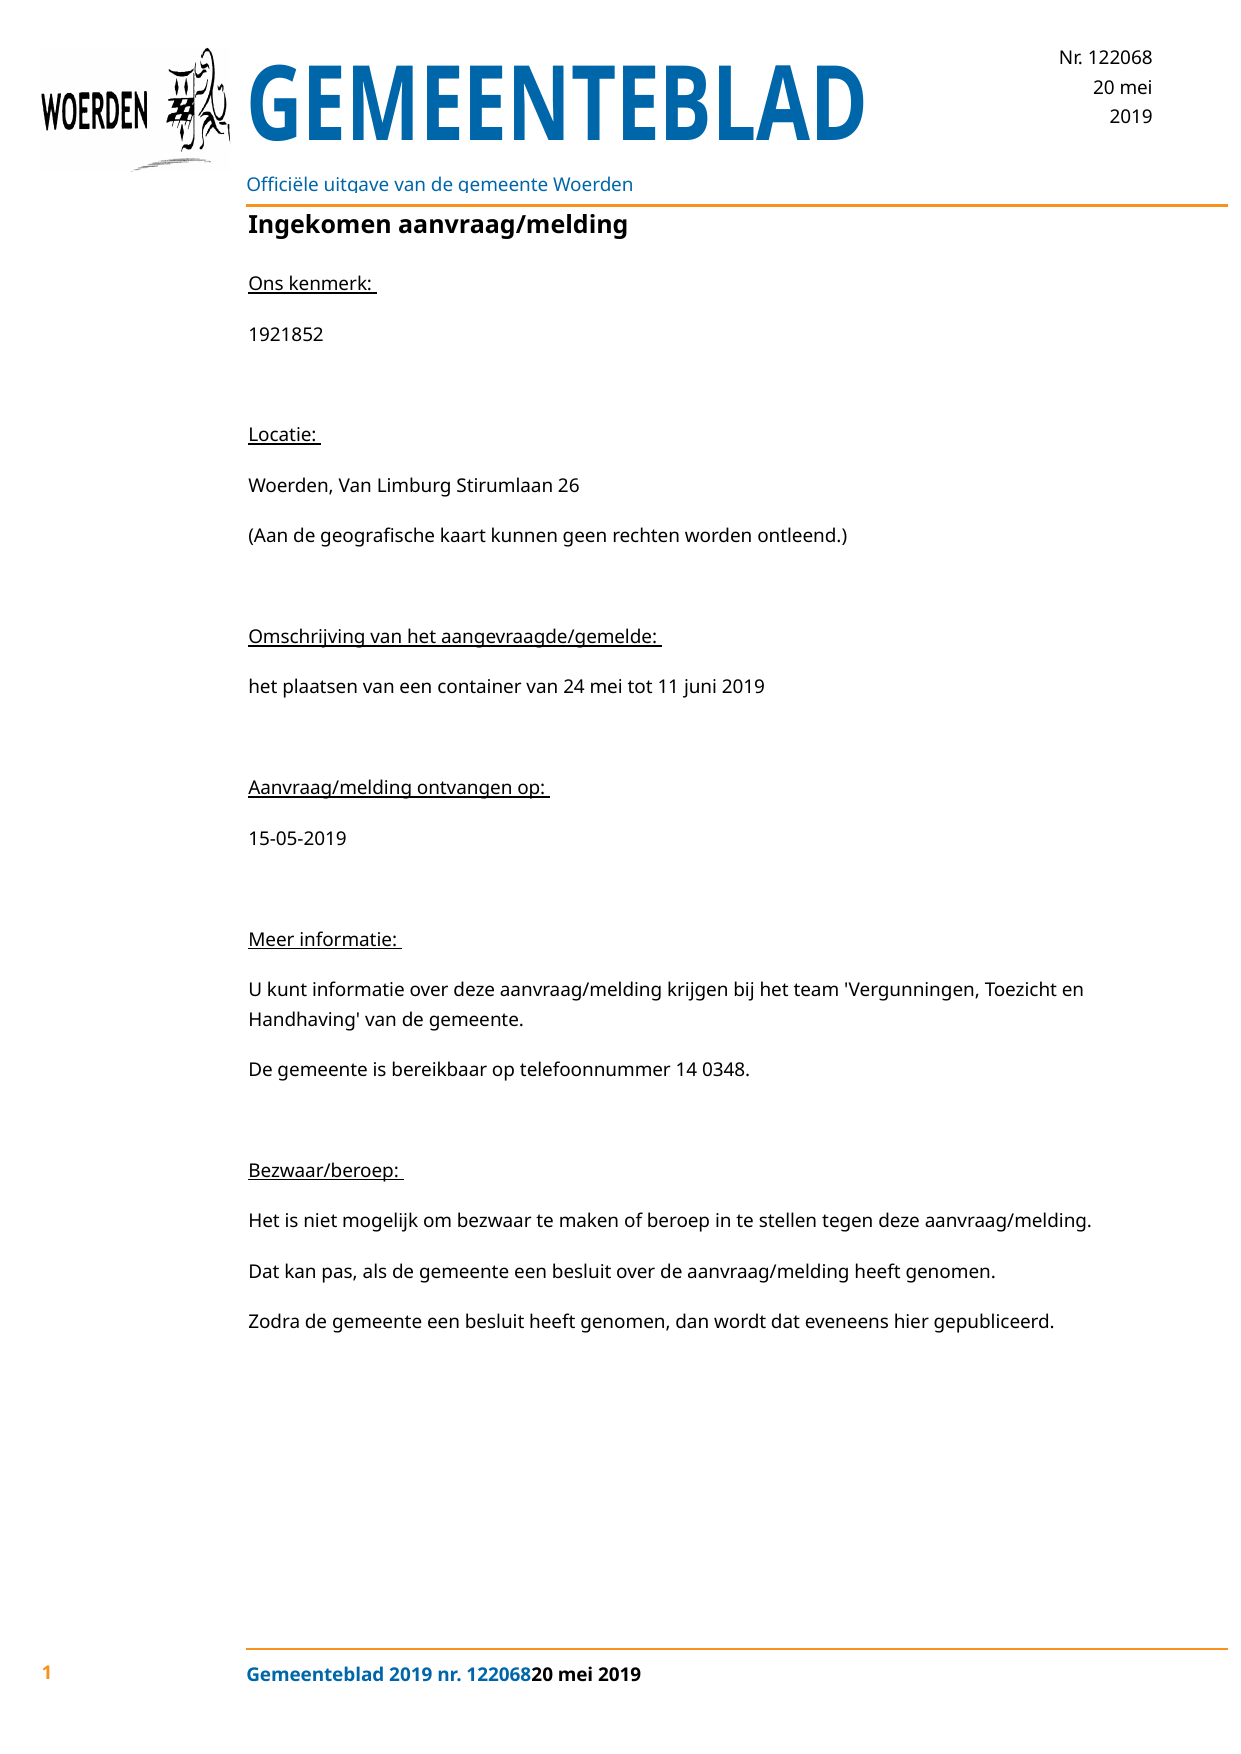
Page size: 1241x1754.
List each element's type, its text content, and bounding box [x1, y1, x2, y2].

text Zodra de gemeente een besluit heeft genomen, dan wordt dat eveneens hier gepubliceerd. [248, 1308, 1152, 1334]
text Bezwaar/beroep: [248, 1157, 1152, 1183]
picture [41, 47, 231, 172]
text Ons kenmerk: [248, 270, 1152, 296]
text Dat kan pas, als de gemeente een besluit over de aanvraag/melding heeft genomen. [248, 1258, 1152, 1283]
text (Aan de geografische kaart kunnen geen rechten worden ontleend.) [248, 522, 1152, 548]
text Locatie: [248, 422, 1152, 447]
text 1921852 [248, 321, 1152, 346]
text Woerden, Van Limburg Stirumlaan 26 [248, 472, 1152, 498]
text Het is niet mogelijk om bezwaar te maken of beroep in te stellen tegen deze aanvraag/melding. [248, 1207, 1152, 1233]
text Meer informatie: [248, 926, 1152, 951]
text Aanvraag/melding ontvangen op: [248, 774, 1152, 800]
text Ingekomen aanvraag/melding [248, 207, 1152, 241]
text U kunt informatie over deze aanvraag/melding krijgen bij het team 'Vergunningen, Toezicht en Handhaving' van de gemeente. [248, 976, 1152, 1031]
text Omschrijving van het aangevraagde/gemelde: [248, 623, 1152, 649]
text 15-05-2019 [248, 825, 1152, 851]
text het plaatsen van een container van 24 mei tot 11 juni 2019 [248, 674, 1152, 699]
text De gemeente is bereikbaar op telefoonnummer 14 0348. [248, 1056, 1152, 1082]
